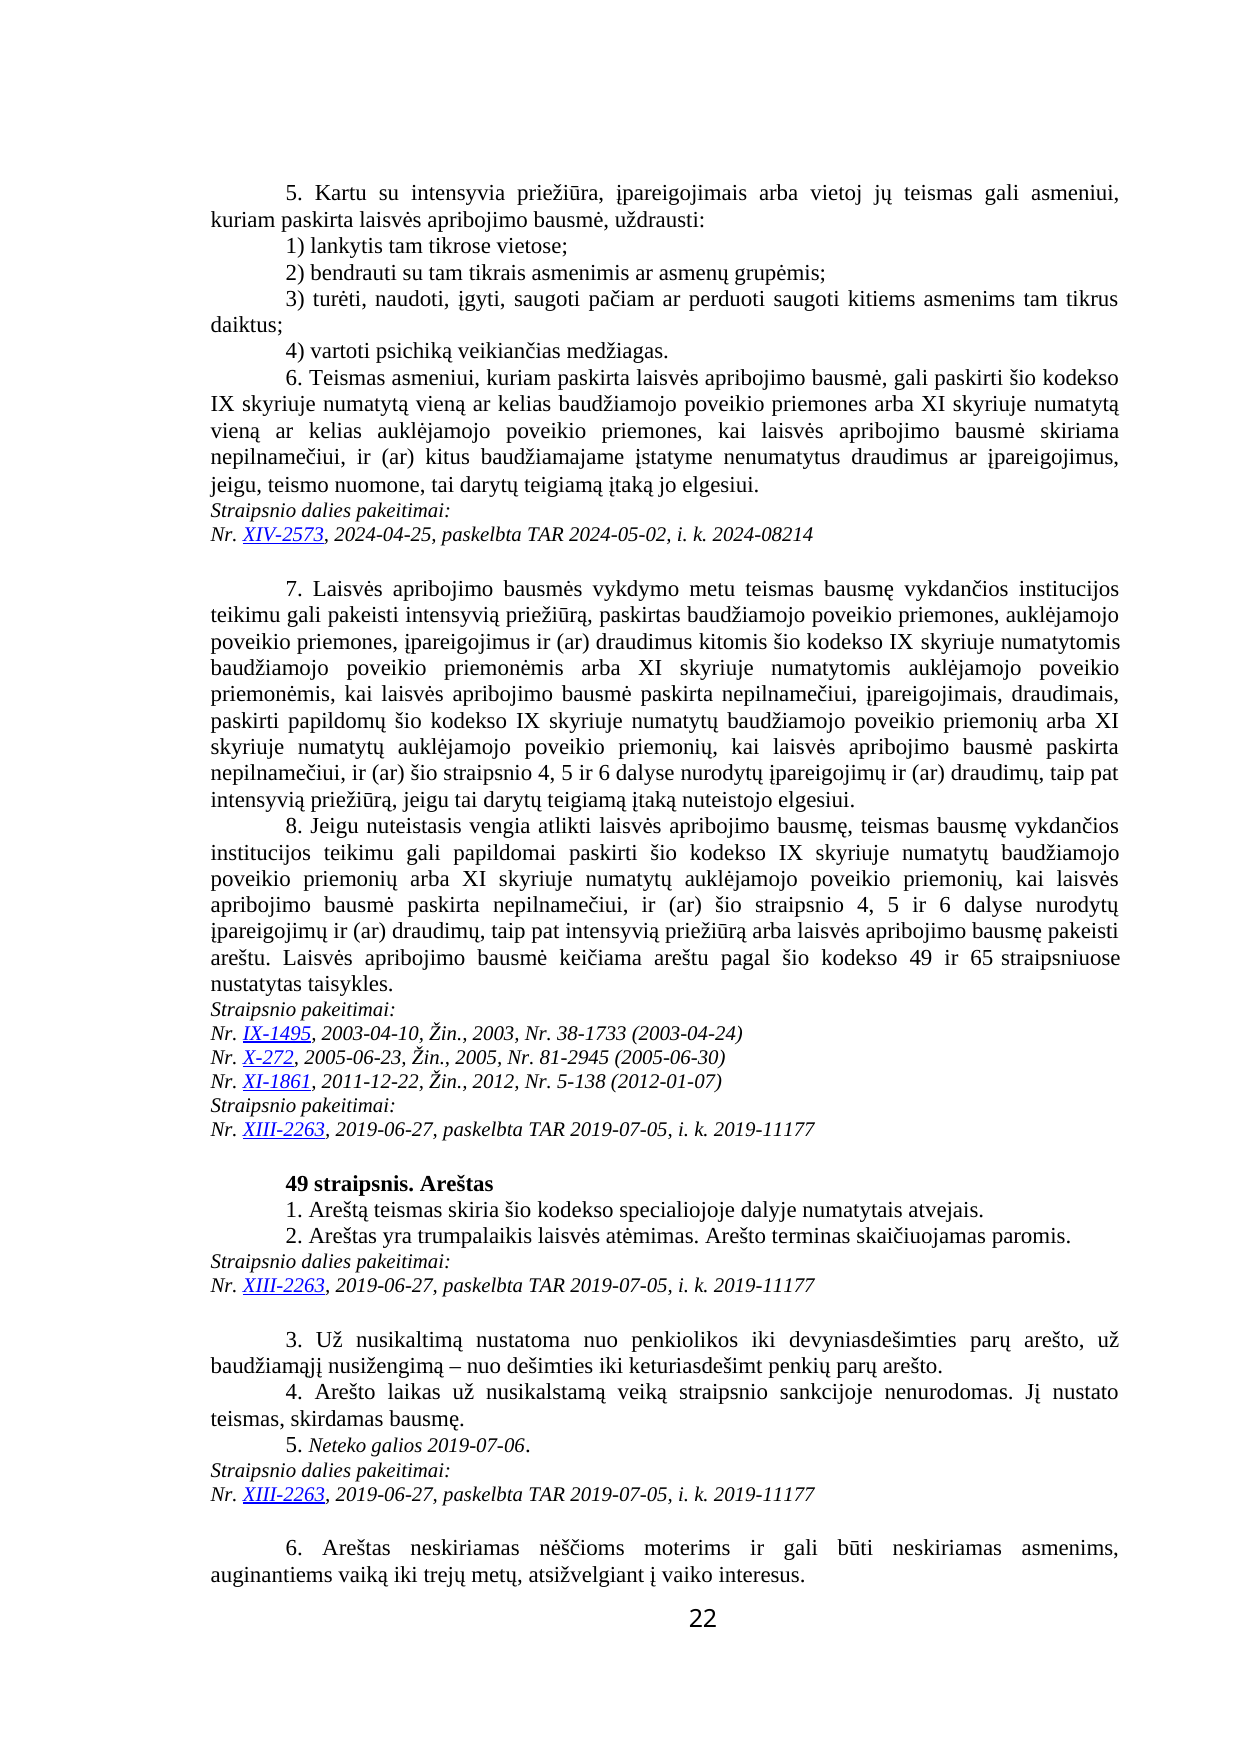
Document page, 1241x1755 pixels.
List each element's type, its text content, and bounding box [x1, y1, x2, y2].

text Nr. XIII-2263, 2019-06-27, paskelbta TAR 2019-07-05, i. k. 2019-11177 [210, 1117, 1120, 1141]
text 3) turėti, naudoti, įgyti, saugoti pačiam ar perduoti saugoti kitiems asmenims tam tikrus daiktus; [210, 285, 1120, 338]
text Nr. XIII-2263, 2019-06-27, paskelbta TAR 2019-07-05, i. k. 2019-11177 [210, 1273, 1120, 1297]
text Straipsnio dalies pakeitimai: [210, 498, 1120, 522]
text 2) bendrauti su tam tikrais asmenimis ar asmenų grupėmis; [210, 258, 1120, 285]
text 6. Teismas asmeniui, kuriam paskirta laisvės apribojimo bausmė, gali paskirti šio kodekso IX skyriuje numatytą vieną ar kelias baudžiamojo poveikio priemones arba XI skyriuje numatytą vieną ar kelias auklėjamojo poveikio priemones, kai laisvės apribojimo bausmė skiriama nepilnamečiui, ir (ar) kitus baudžiamajame įstatyme nenumatytus draudimus ar įpareigojimus, jeigu, teismo nuomone, tai darytų teigiamą įtaką jo elgesiui. [210, 364, 1120, 498]
text Straipsnio pakeitimai: [210, 1093, 1120, 1117]
text 8. Jeigu nuteistasis vengia atlikti laisvės apribojimo bausmę, teismas bausmę vykdančios institucijos teikimu gali papildomai paskirti šio kodekso IX skyriuje numatytų baudžiamojo poveikio priemonių arba XI skyriuje numatytų auklėjamojo poveikio priemonių, kai laisvės apribojimo bausmė paskirta nepilnamečiui, ir (ar) šio straipsnio 4, 5 ir 6 dalyse nurodytų įpareigojimų ir (ar) draudimų, taip pat intensyvią priežiūrą arba laisvės apribojimo bausmę pakeisti areštu. Laisvės apribojimo bausmė keičiama areštu pagal šio kodekso 49 ir 65 straipsniuose nustatytas taisykles. [210, 812, 1120, 997]
text 5. Kartu su intensyvia priežiūra, įpareigojimais arba vietoj jų teismas gali asmeniui, kuriam paskirta laisvės apribojimo bausmė, uždrausti: [210, 179, 1120, 232]
text 49 straipsnis. Areštas [210, 1170, 1120, 1196]
text 1. Areštą teismas skiria šio kodekso specialiojoje dalyje numatytais atvejais. [210, 1196, 1120, 1222]
text 4. Arešto laikas už nusikalstamą veiką straipsnio sankcijoje nenurodomas. Jį nustato teismas, skirdamas bausmę. [210, 1378, 1120, 1431]
text 1) lankytis tam tikrose vietose; [210, 232, 1120, 258]
text Nr. IX-1495, 2003-04-10, Žin., 2003, Nr. 38-1733 (2003-04-24) [210, 1021, 1120, 1045]
text Straipsnio dalies pakeitimai: [210, 1457, 1120, 1482]
text Nr. XI-1861, 2011-12-22, Žin., 2012, Nr. 5-138 (2012-01-07) [210, 1069, 1120, 1093]
text Straipsnio pakeitimai: [210, 997, 1120, 1021]
text Nr. X-272, 2005-06-23, Žin., 2005, Nr. 81-2945 (2005-06-30) [210, 1045, 1120, 1069]
text 7. Laisvės apribojimo bausmės vykdymo metu teismas bausmę vykdančios institucijos teikimu gali pakeisti intensyvią priežiūrą, paskirtas baudžiamojo poveikio priemones, auklėjamojo poveikio priemones, įpareigojimus ir (ar) draudimus kitomis šio kodekso IX skyriuje numatytomis baudžiamojo poveikio priemonėmis arba XI skyriuje numatytomis auklėjamojo poveikio priemonėmis, kai laisvės apribojimo bausmė paskirta nepilnamečiui, įpareigojimais, draudimais, paskirti papildomų šio kodekso IX skyriuje numatytų baudžiamojo poveikio priemonių arba XI skyriuje numatytų auklėjamojo poveikio priemonių, kai laisvės apribojimo bausmė paskirta nepilnamečiui, ir (ar) šio straipsnio 4, 5 ir 6 dalyse nurodytų įpareigojimų ir (ar) draudimų, taip pat intensyvią priežiūrą, jeigu tai darytų teigiamą įtaką nuteistojo elgesiui. [210, 575, 1120, 812]
text 6. Areštas neskiriamas nėščioms moterims ir gali būti neskiriamas asmenims, auginantiems vaiką iki trejų metų, atsižvelgiant į vaiko interesus. [210, 1534, 1120, 1587]
text 4) vartoti psichiką veikiančias medžiagas. [210, 338, 1120, 364]
text 3. Už nusikaltimą nustatoma nuo penkiolikos iki devyniasdešimties parų arešto, už baudžiamąjį nusižengimą – nuo dešimties iki keturiasdešimt penkių parų arešto. [210, 1326, 1120, 1378]
text 5. Neteko galios 2019-07-06. [210, 1431, 1120, 1457]
text 2. Areštas yra trumpalaikis laisvės atėmimas. Arešto terminas skaičiuojamas paromis. [210, 1222, 1120, 1249]
text Nr. XIV-2573, 2024-04-25, paskelbta TAR 2024-05-02, i. k. 2024-08214 [210, 522, 1120, 546]
text Nr. XIII-2263, 2019-06-27, paskelbta TAR 2019-07-05, i. k. 2019-11177 [210, 1482, 1120, 1506]
text Straipsnio dalies pakeitimai: [210, 1249, 1120, 1273]
